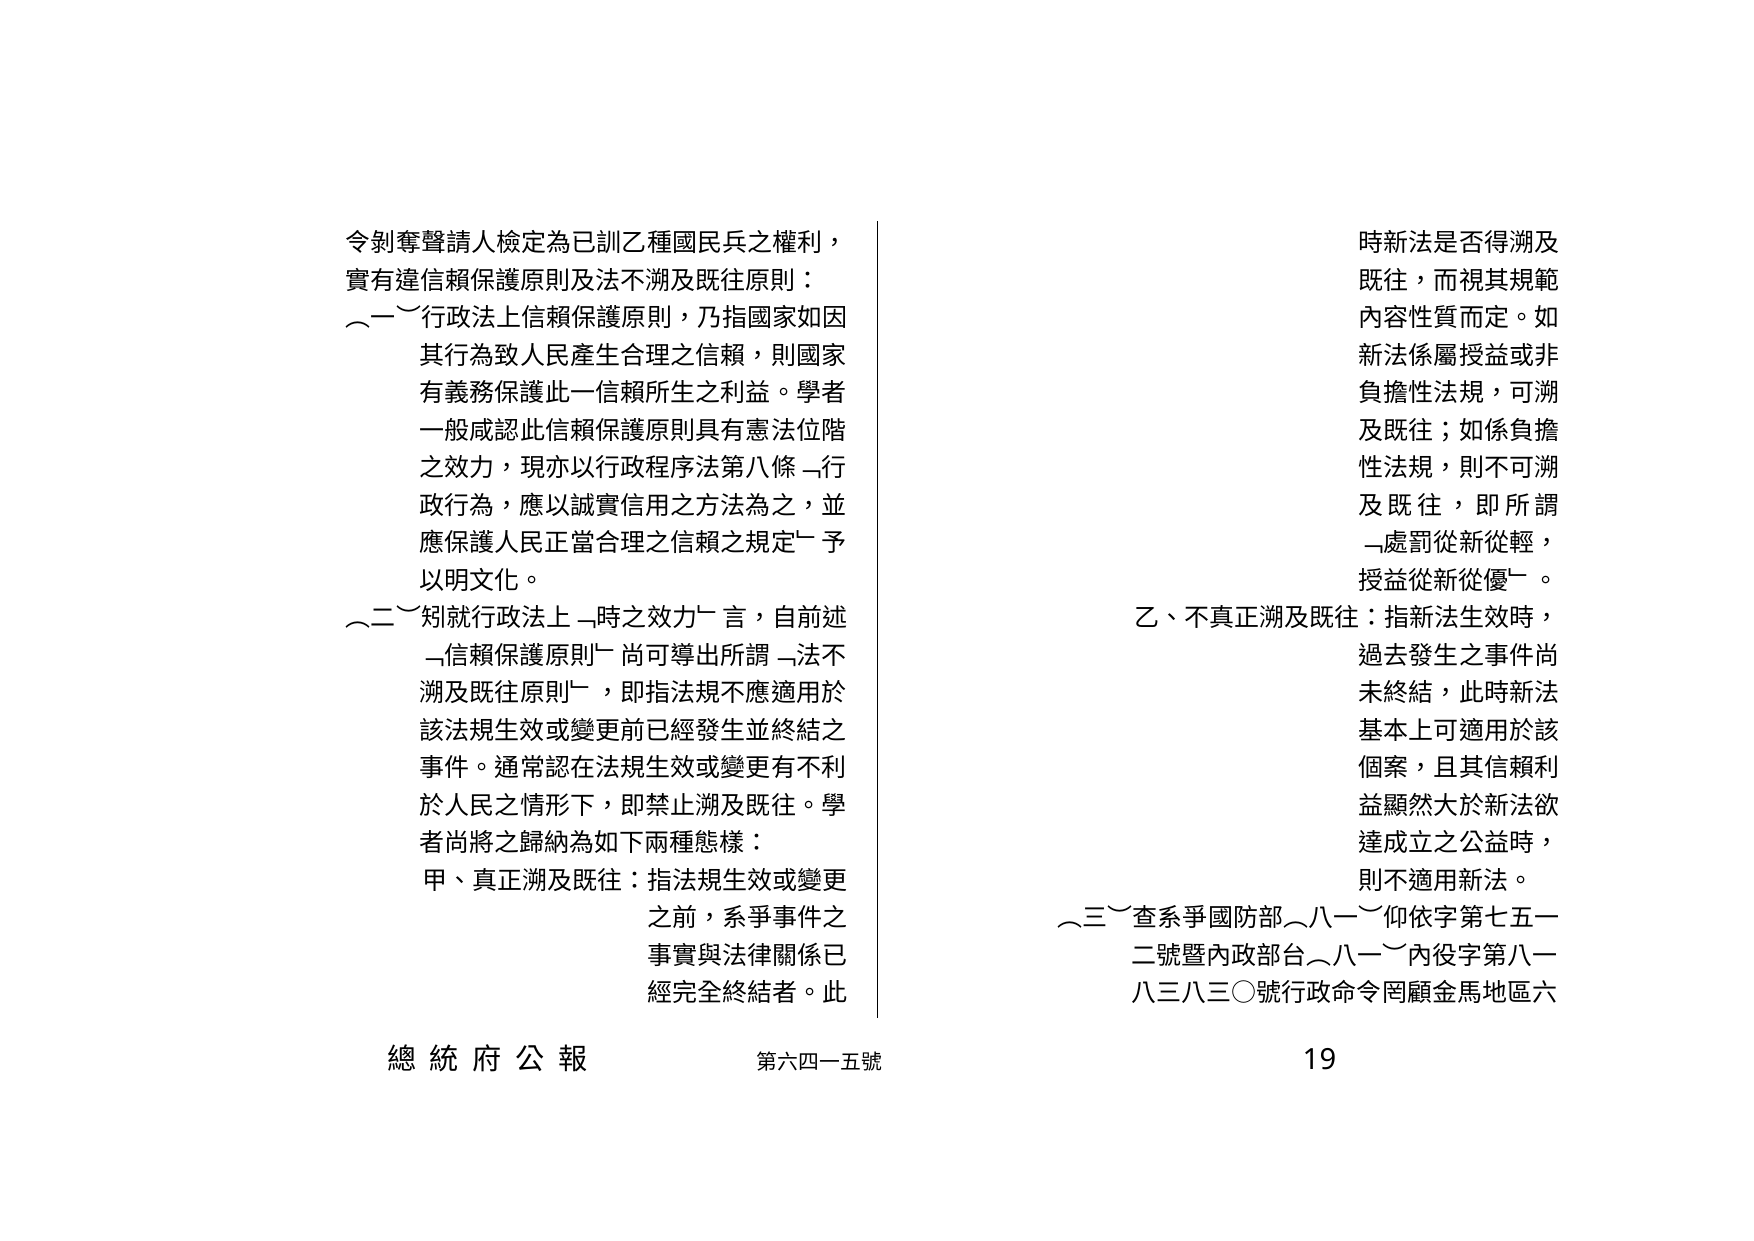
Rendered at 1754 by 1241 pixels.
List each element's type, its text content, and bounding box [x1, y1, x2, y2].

text 甲、真正溯及既往：指法規生效或變更之前，系爭事件之事實與法律關係已經完全終結者。此 [422, 859, 847, 1009]
text ︵三︶查系爭國防部︵八一︶仰依字第七五一二號暨內政部台︵八一︶內役字第八一八三八三○號行政命令罔顧金馬地區六十四年次役男皆已編入民防自衛隊服勤，並已實受軍事訓練完畢之事實，僅同意將同樣經編入民防自衛隊受訓服勤之六十三年次︵含︶以前各年次，至六十四、六十五年次男子則不得補檢為已訓乙種國民兵，實有不當： [1057, 897, 1559, 1009]
text 乙、不真正溯及既往：指新法生效時，過去發生之事件尚未終結，此時新法基本上可適用於該個案，且其信賴利益顯然大於新法欲達成立之公益時，則不適用新法。 [1134, 597, 1559, 897]
text ︵二︶矧就行政法上﹁時之效力﹂言，自前述﹁信賴保護原則﹂尚可導出所謂﹁法不溯及既往原則﹂，即指法規不應適用於該法規生效或變更前已經發生並終結之事件。通常認在法規生效或變更有不利於人民之情形下，即禁止溯及既往。學者尚將之歸納為如下兩種態樣： [346, 597, 847, 859]
text ︵一︶行政法上信賴保護原則，乃指國家如因其行為致人民產生合理之信賴，則國家有義務保護此一信賴所生之利益。學者一般咸認此信賴保護原則具有憲法位階之效力，現亦以行政程序法第八條﹁行政行為，應以誠實信用之方法為之，並應保護人民正當合理之信賴之規定﹂予以明文化。 [346, 297, 847, 597]
text 令剝奪聲請人檢定為已訓乙種國民兵之權利，實有違信賴保護原則及法不溯及既往原則： [295, 222, 847, 297]
text 時新法是否得溯及既往，而視其規範內容性質而定。如新法係屬授益或非負擔性法規，可溯及既往；如係負擔性法規，則不可溯及既往，即所謂﹁處罰從新從輕，授益從新從優﹂。 [1134, 222, 1559, 597]
